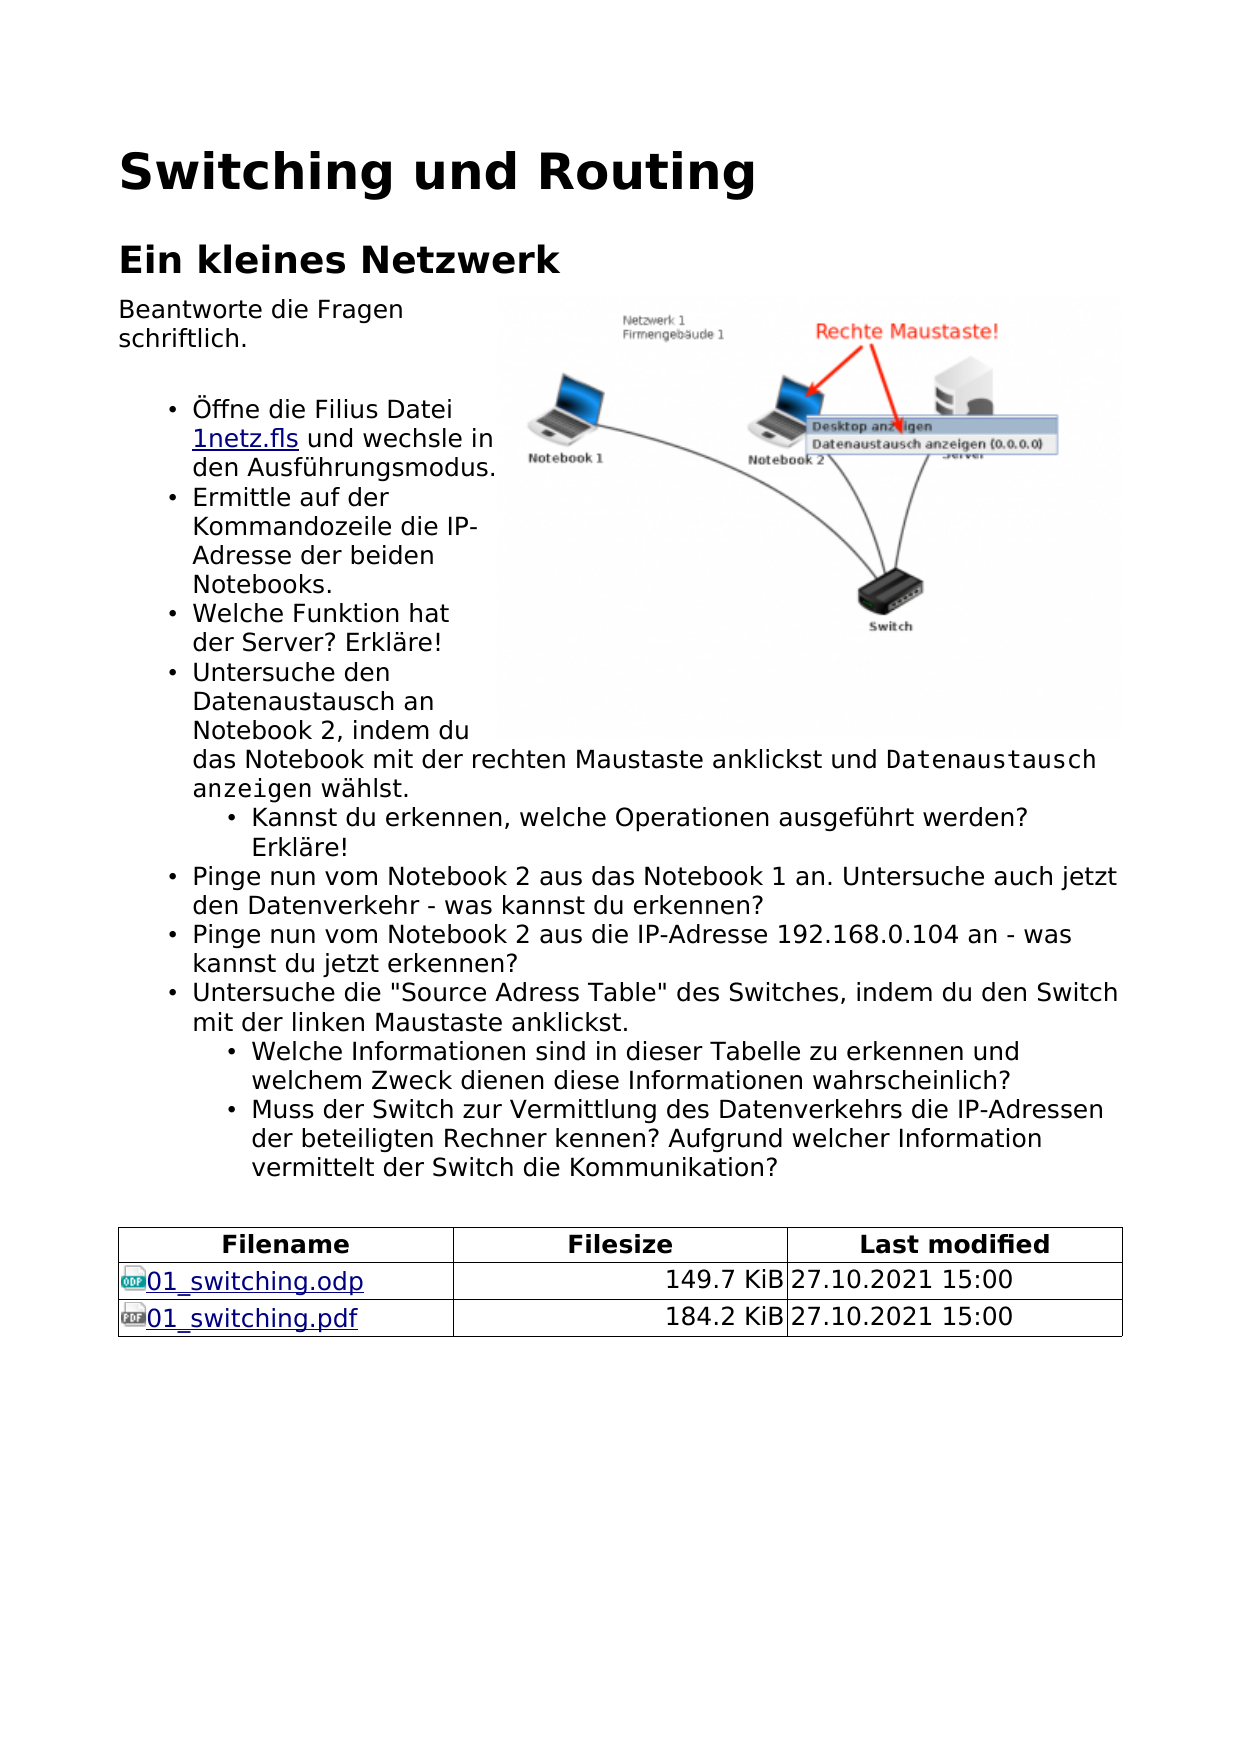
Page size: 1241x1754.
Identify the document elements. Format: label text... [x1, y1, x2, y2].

table_cell 149.7 KiB [454, 1263, 787, 1299]
table_cell 27.10.2021 15:00 [788, 1300, 1122, 1336]
picture [497, 295, 1123, 739]
list Ermittle auf der Kommandozeile die IP-Adresse der beiden Notebooks. [177, 483, 497, 599]
table_header Filename [119, 1228, 453, 1262]
list Muss der Switch zur Vermittlung des Datenverkehrs die IP-Adressen der beteiligten Rechner kennen? Aufgrund welcher Information vermittelt der Switch die Kommunikation? [236, 1095, 1122, 1183]
table_header Filesize [454, 1228, 787, 1262]
table_header Last modified [788, 1228, 1122, 1262]
list Kannst du erkennen, welche Operationen ausgeführt werden? Erkläre! [236, 804, 1122, 862]
list Untersuche den Datenaustausch an Notebook 2, indem du das Notebook mit der rechten Maustaste anklickst und Datenaustausch anzeigen wählst. [177, 658, 1122, 804]
text Beantworte die Fragen schriftlich. [118, 295, 497, 353]
subtitle Ein kleines Netzwerk [118, 239, 1122, 282]
picture [121, 1302, 147, 1327]
list Welche Funktion hat der Server? Erkläre! [177, 599, 497, 658]
list Welche Informationen sind in dieser Tabelle zu erkennen und welchem Zweck dienen diese Informationen wahrscheinlich? [236, 1037, 1122, 1095]
table_cell 01_switching.odp [119, 1263, 453, 1299]
list Pinge nun vom Notebook 2 aus das Notebook 1 an. Untersuche auch jetzt den Datenverkehr - was kannst du erkennen? [177, 862, 1122, 920]
list Pinge nun vom Notebook 2 aus die IP-Adresse 192.168.0.104 an - was kannst du jetzt erkennen? [177, 920, 1122, 979]
list Öffne die Filius Datei 1netz.fls und wechsle in den Ausführungsmodus. [177, 395, 497, 483]
table_cell 01_switching.pdf [119, 1300, 453, 1336]
subtitle Switching und Routing [118, 143, 1122, 201]
picture [121, 1265, 147, 1291]
table_cell 27.10.2021 15:00 [788, 1263, 1122, 1299]
list Untersuche die "Source Adress Table" des Switches, indem du den Switch mit der linken Maustaste anklickst. [177, 979, 1122, 1037]
table_cell 184.2 KiB [454, 1300, 787, 1336]
